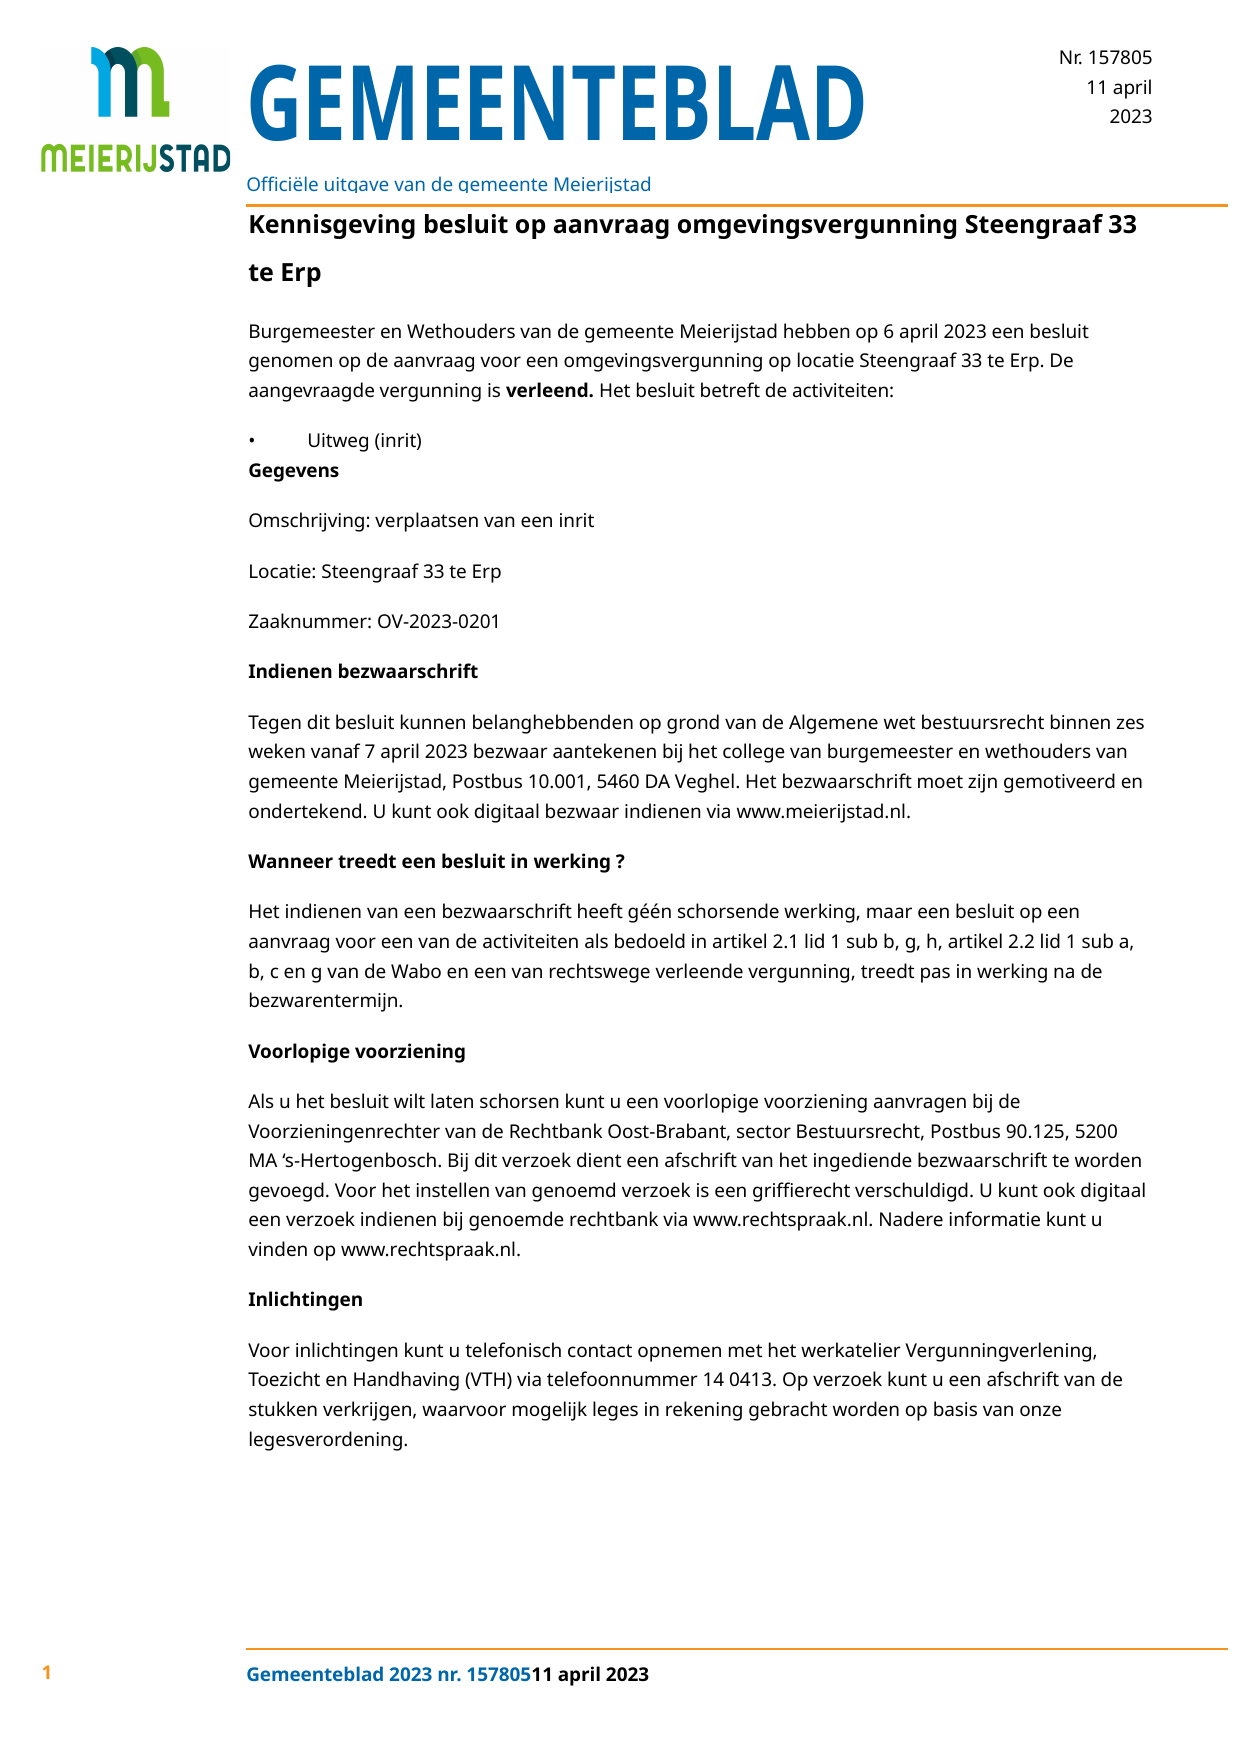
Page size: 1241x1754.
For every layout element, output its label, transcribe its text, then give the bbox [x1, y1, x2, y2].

text Inlichtingen [248, 1287, 1152, 1312]
text Als u het besluit wilt laten schorsen kunt u een voorlopige voorziening aanvragen bij de Voorzieningenrechter van de Rechtbank Oost-Brabant, sector Bestuursrecht, Postbus 90.125, 5200 MA ‘s-Hertogenbosch. Bij dit verzoek dient een afschrift van het ingediende bezwaarschrift te worden gevoegd. Voor het instellen van genoemd verzoek is een griffierecht verschuldigd. U kunt ook digitaal een verzoek indienen bij genoemde rechtbank via www.rechtspraak.nl. Nadere informatie kunt u vinden op www.rechtspraak.nl. [248, 1088, 1152, 1262]
text Burgemeester en Wethouders van de gemeente Meierijstad hebben op 6 april 2023 een besluit genomen op de aanvraag voor een omgevingsvergunning op locatie Steengraaf 33 te Erp. De aangevraagde vergunning is verleend. Het besluit betreft de activiteiten: [248, 318, 1152, 403]
text Locatie: Steengraaf 33 te Erp [248, 558, 1152, 584]
text Het indienen van een bezwaarschrift heeft géén schorsende werking, maar een besluit op een aanvraag voor een van de activiteiten als bedoeld in artikel 2.1 lid 1 sub b, g, h, artikel 2.2 lid 1 sub a, b, c en g van de Wabo en een van rechtswege verleende vergunning, treedt pas in werking na de bezwarentermijn. [248, 899, 1152, 1013]
text Indienen bezwaarschrift [248, 659, 1152, 684]
text Wanneer treedt een besluit in werking ? [248, 848, 1152, 874]
picture [41, 47, 231, 172]
text Voorlopige voorziening [248, 1038, 1152, 1064]
text Tegen dit besluit kunnen belanghebbenden op grond van de Algemene wet bestuursrecht binnen zes weken vanaf 7 april 2023 bezwaar aantekenen bij het college van burgemeester en wethouders van gemeente Meierijstad, Postbus 10.001, 5460 DA Veghel. Het bezwaarschrift moet zijn gemotiveerd en ondertekend. U kunt ook digitaal bezwaar indienen via www.meierijstad.nl. [248, 709, 1152, 824]
list Uitweg (inrit) [248, 427, 1152, 453]
text Zaaknummer: OV-2023-0201 [248, 608, 1152, 634]
text Voor inlichtingen kunt u telefonisch contact opnemen met het werkatelier Vergunningverlening, Toezicht en Handhaving (VTH) via telefoonnummer 14 0413. Op verzoek kunt u een afschrift van de stukken verkrijgen, waarvoor mogelijk leges in rekening gebracht worden op basis van onze legesverordening. [248, 1337, 1152, 1452]
text Kennisgeving besluit op aanvraag omgevingsvergunning Steengraaf 33 te Erp [248, 207, 1152, 288]
text Omschrijving: verplaatsen van een inrit [248, 507, 1152, 533]
text Gegevens [248, 457, 1152, 483]
